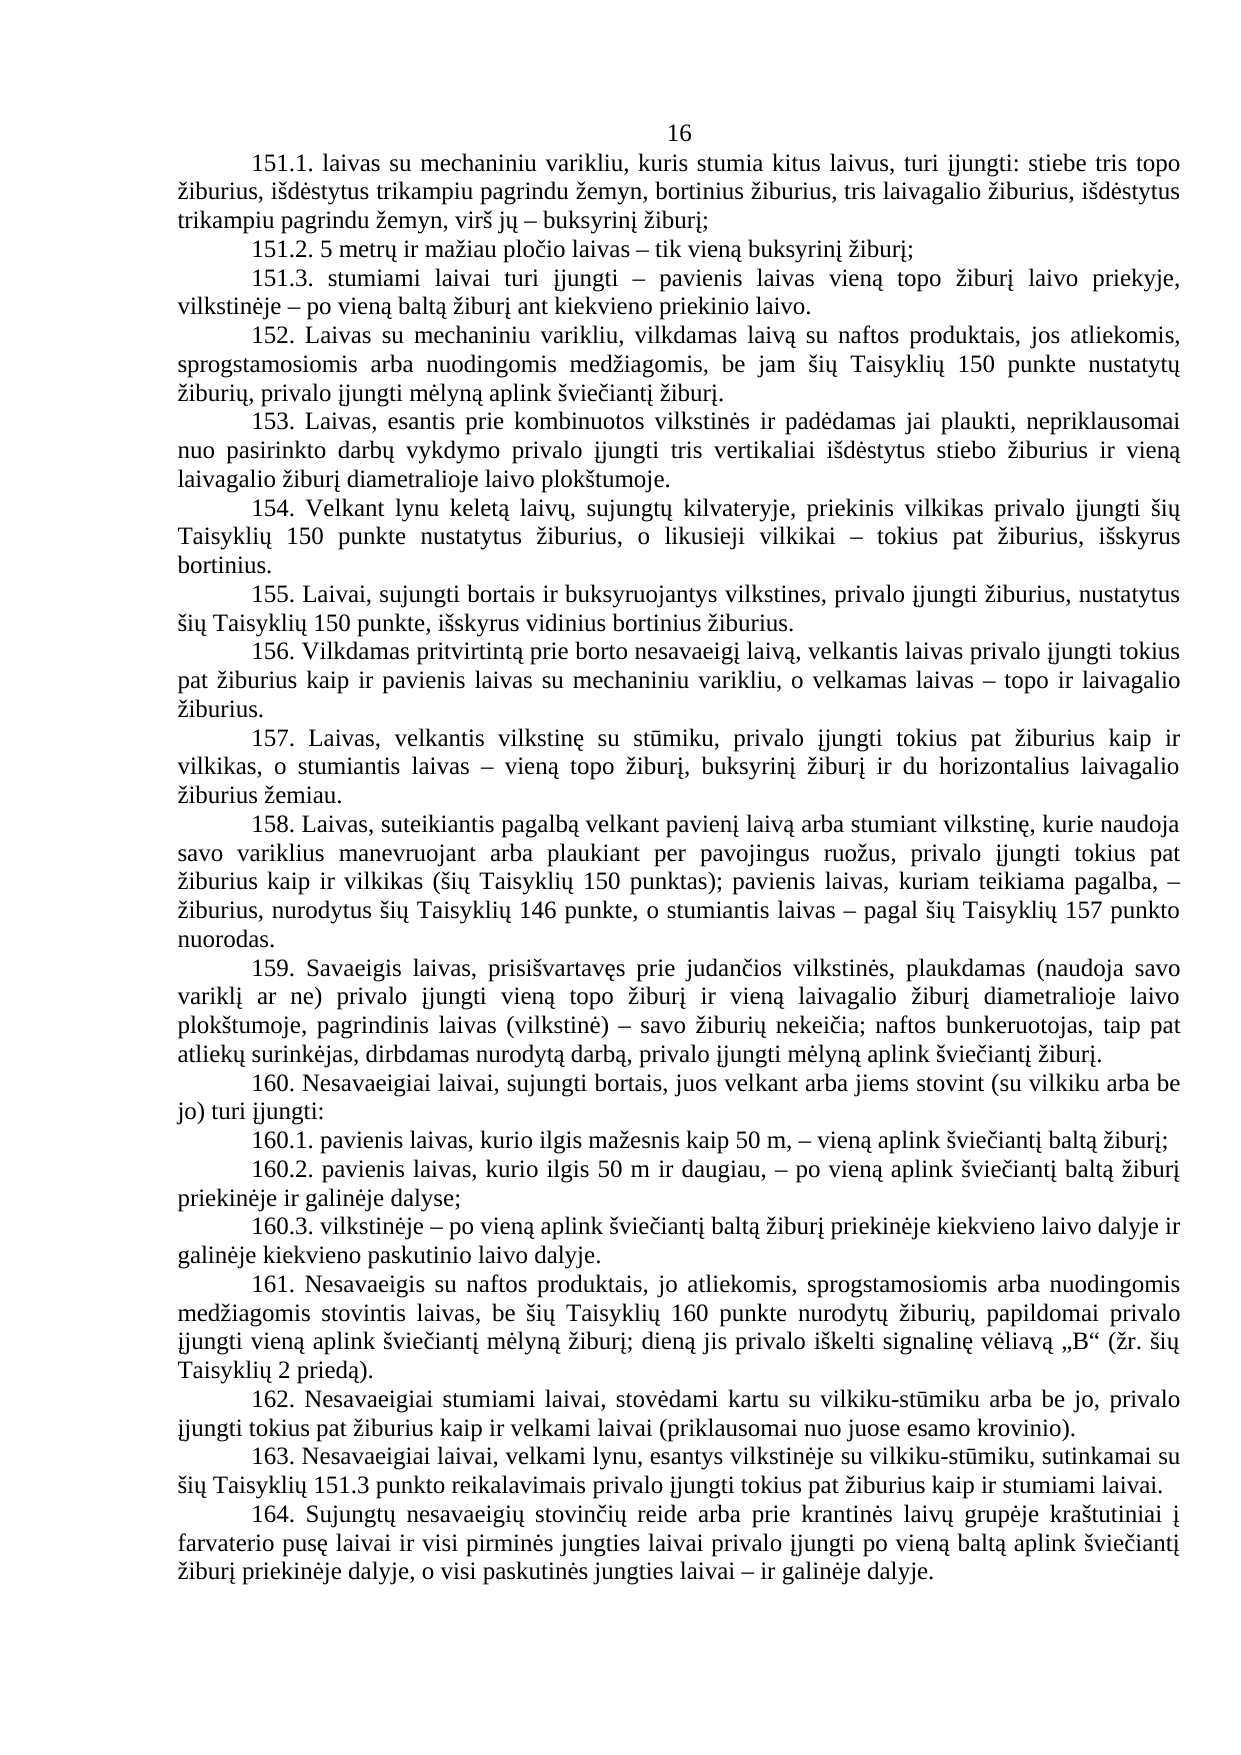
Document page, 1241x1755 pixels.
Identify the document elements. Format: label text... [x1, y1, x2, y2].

text 151.3. stumiami laivai turi įjungti – pavienis laivas vieną topo žiburį laivo priekyje, vilkstinėje – po vieną baltą žiburį ant kiekvieno priekinio laivo. [177, 263, 1181, 320]
text 160.2. pavienis laivas, kurio ilgis 50 m ir daugiau, – po vieną aplink šviečiantį baltą žiburį priekinėje ir galinėje dalyse; [177, 1154, 1181, 1211]
text 151.1. laivas su mechaniniu varikliu, kuris stumia kitus laivus, turi įjungti: stiebe tris topo žiburius, išdėstytus trikampiu pagrindu žemyn, bortinius žiburius, tris laivagalio žiburius, išdėstytus trikampiu pagrindu žemyn, virš jų – buksyrinį žiburį; [177, 148, 1181, 234]
text 156. Vilkdamas pritvirtintą prie borto nesavaeigį laivą, velkantis laivas privalo įjungti tokius pat žiburius kaip ir pavienis laivas su mechaniniu varikliu, o velkamas laivas – topo ir laivagalio žiburius. [177, 636, 1181, 723]
text 151.2. 5 metrų ir mažiau pločio laivas – tik vieną buksyrinį žiburį; [177, 234, 1181, 263]
text 160. Nesavaeigiai laivai, sujungti bortais, juos velkant arba jiems stovint (su vilkiku arba be jo) turi įjungti: [177, 1068, 1181, 1125]
text 161. Nesavaeigis su naftos produktais, jo atliekomis, sprogstamosiomis arba nuodingomis medžiagomis stovintis laivas, be šių Taisyklių 160 punkte nurodytų žiburių, papildomai privalo įjungti vieną aplink šviečiantį mėlyną žiburį; dieną jis privalo iškelti signalinę vėliavą „B“ (žr. šių Taisyklių 2 priedą). [177, 1269, 1181, 1384]
text 159. Savaeigis laivas, prisišvartavęs prie judančios vilkstinės, plaukdamas (naudoja savo variklį ar ne) privalo įjungti vieną topo žiburį ir vieną laivagalio žiburį diametralioje laivo plokštumoje, pagrindinis laivas (vilkstinė) – savo žiburių nekeičia; naftos bunkeruotojas, taip pat atliekų surinkėjas, dirbdamas nurodytą darbą, privalo įjungti mėlyną aplink šviečiantį žiburį. [177, 953, 1181, 1068]
text 152. Laivas su mechaniniu varikliu, vilkdamas laivą su naftos produktais, jos atliekomis, sprogstamosiomis arba nuodingomis medžiagomis, be jam šių Taisyklių 150 punkte nustatytų žiburių, privalo įjungti mėlyną aplink šviečiantį žiburį. [177, 320, 1181, 406]
text 163. Nesavaeigiai laivai, velkami lynu, esantys vilkstinėje su vilkiku-stūmiku, sutinkamai su šių Taisyklių 151.3 punkto reikalavimais privalo įjungti tokius pat žiburius kaip ir stumiami laivai. [177, 1441, 1181, 1499]
text 160.3. vilkstinėje – po vieną aplink šviečiantį baltą žiburį priekinėje kiekvieno laivo dalyje ir galinėje kiekvieno paskutinio laivo dalyje. [177, 1211, 1181, 1269]
text 162. Nesavaeigiai stumiami laivai, stovėdami kartu su vilkiku-stūmiku arba be jo, privalo įjungti tokius pat žiburius kaip ir velkami laivai (priklausomai nuo juose esamo krovinio). [177, 1384, 1181, 1441]
text 155. Laivai, sujungti bortais ir buksyruojantys vilkstines, privalo įjungti žiburius, nustatytus šių Taisyklių 150 punkte, išskyrus vidinius bortinius žiburius. [177, 579, 1181, 636]
text 160.1. pavienis laivas, kurio ilgis mažesnis kaip 50 m, – vieną aplink šviečiantį baltą žiburį; [177, 1125, 1181, 1154]
text 153. Laivas, esantis prie kombinuotos vilkstinės ir padėdamas jai plaukti, nepriklausomai nuo pasirinkto darbų vykdymo privalo įjungti tris vertikaliai išdėstytus stiebo žiburius ir vieną laivagalio žiburį diametralioje laivo plokštumoje. [177, 406, 1181, 493]
text 154. Velkant lynu keletą laivų, sujungtų kilvateryje, priekinis vilkikas privalo įjungti šių Taisyklių 150 punkte nustatytus žiburius, o likusieji vilkikai – tokius pat žiburius, išskyrus bortinius. [177, 493, 1181, 579]
text 164. Sujungtų nesavaeigių stovinčių reide arba prie krantinės laivų grupėje kraštutiniai į farvaterio pusę laivai ir visi pirminės jungties laivai privalo įjungti po vieną baltą aplink šviečiantį žiburį priekinėje dalyje, o visi paskutinės jungties laivai – ir galinėje dalyje. [177, 1499, 1181, 1585]
text 157. Laivas, velkantis vilkstinę su stūmiku, privalo įjungti tokius pat žiburius kaip ir vilkikas, o stumiantis laivas – vieną topo žiburį, buksyrinį žiburį ir du horizontalius laivagalio žiburius žemiau. [177, 723, 1181, 809]
text 158. Laivas, suteikiantis pagalbą velkant pavienį laivą arba stumiant vilkstinę, kurie naudoja savo variklius manevruojant arba plaukiant per pavojingus ruožus, privalo įjungti tokius pat žiburius kaip ir vilkikas (šių Taisyklių 150 punktas); pavienis laivas, kuriam teikiama pagalba, – žiburius, nurodytus šių Taisyklių 146 punkte, o stumiantis laivas – pagal šių Taisyklių 157 punkto nuorodas. [177, 809, 1181, 953]
